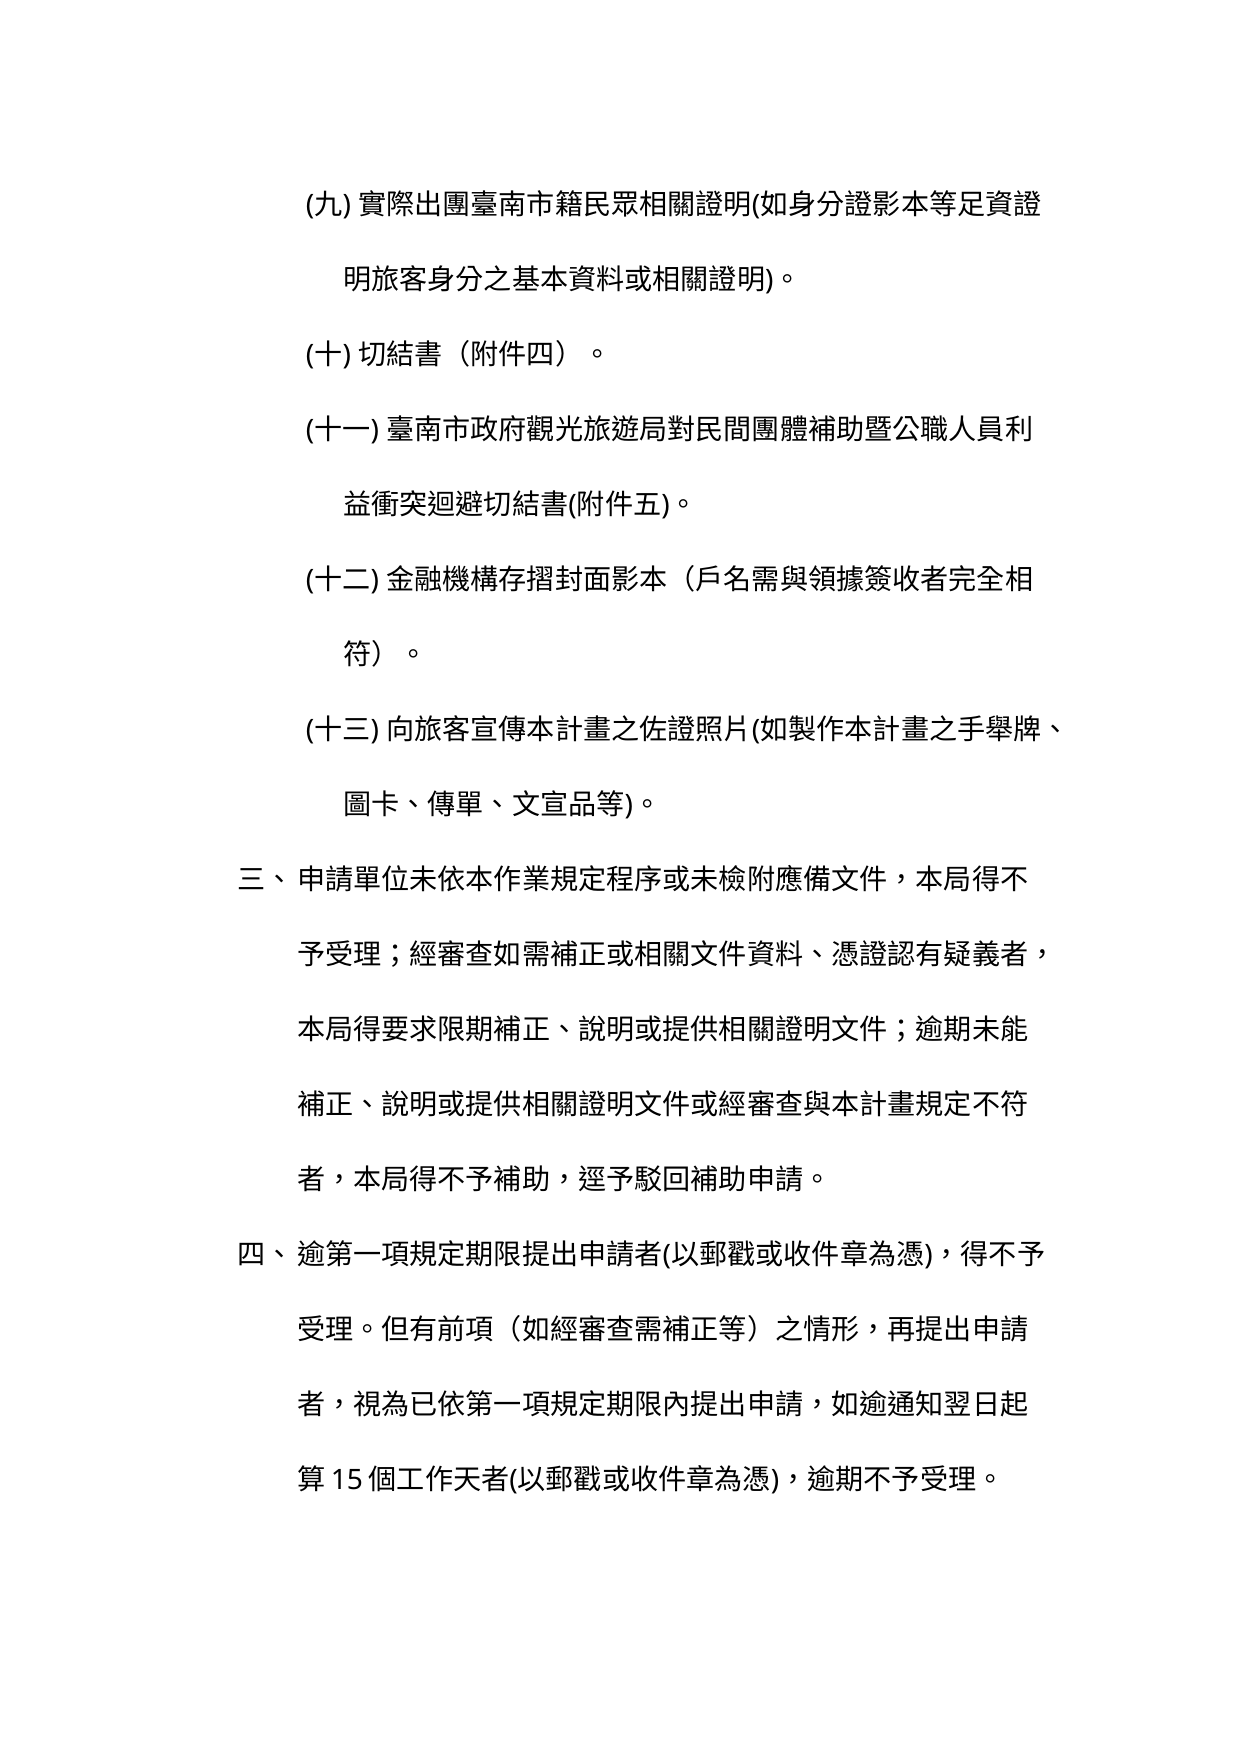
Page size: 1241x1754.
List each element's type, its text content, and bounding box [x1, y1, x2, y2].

list 金融機構存摺封面影本（戶名需與領據簽收者完全相符）。 [306, 539, 1053, 689]
list 切結書（附件四）。 [306, 314, 1053, 389]
list 臺南市政府觀光旅遊局對民間團體補助暨公職人員利益衝突迴避切結書(附件五)。 [306, 389, 1053, 539]
list 實際出團臺南市籍民眾相關證明(如身分證影本等足資證明旅客身分之基本資料或相關證明)。 [306, 164, 1053, 314]
list 向旅客宣傳本計畫之佐證照片(如製作本計畫之手舉牌、圖卡、傳單、文宣品等)。 [306, 689, 1053, 839]
list 申請單位未依本作業規定程序或未檢附應備文件，本局得不予受理；經審查如需補正或相關文件資料、憑證認有疑義者，本局得要求限期補正、說明或提供相關證明文件；逾期未能補正、說明或提供相關證明文件或經審查與本計畫規定不符者，本局得不予補助，逕予駁回補助申請。 [237, 839, 1053, 1214]
list 逾第一項規定期限提出申請者(以郵戳或收件章為憑)，得不予受理。但有前項（如經審查需補正等）之情形，再提出申請者，視為已依第一項規定期限內提出申請，如逾通知翌日起算15個工作天者(以郵戳或收件章為憑)，逾期不予受理。 [237, 1214, 1053, 1514]
